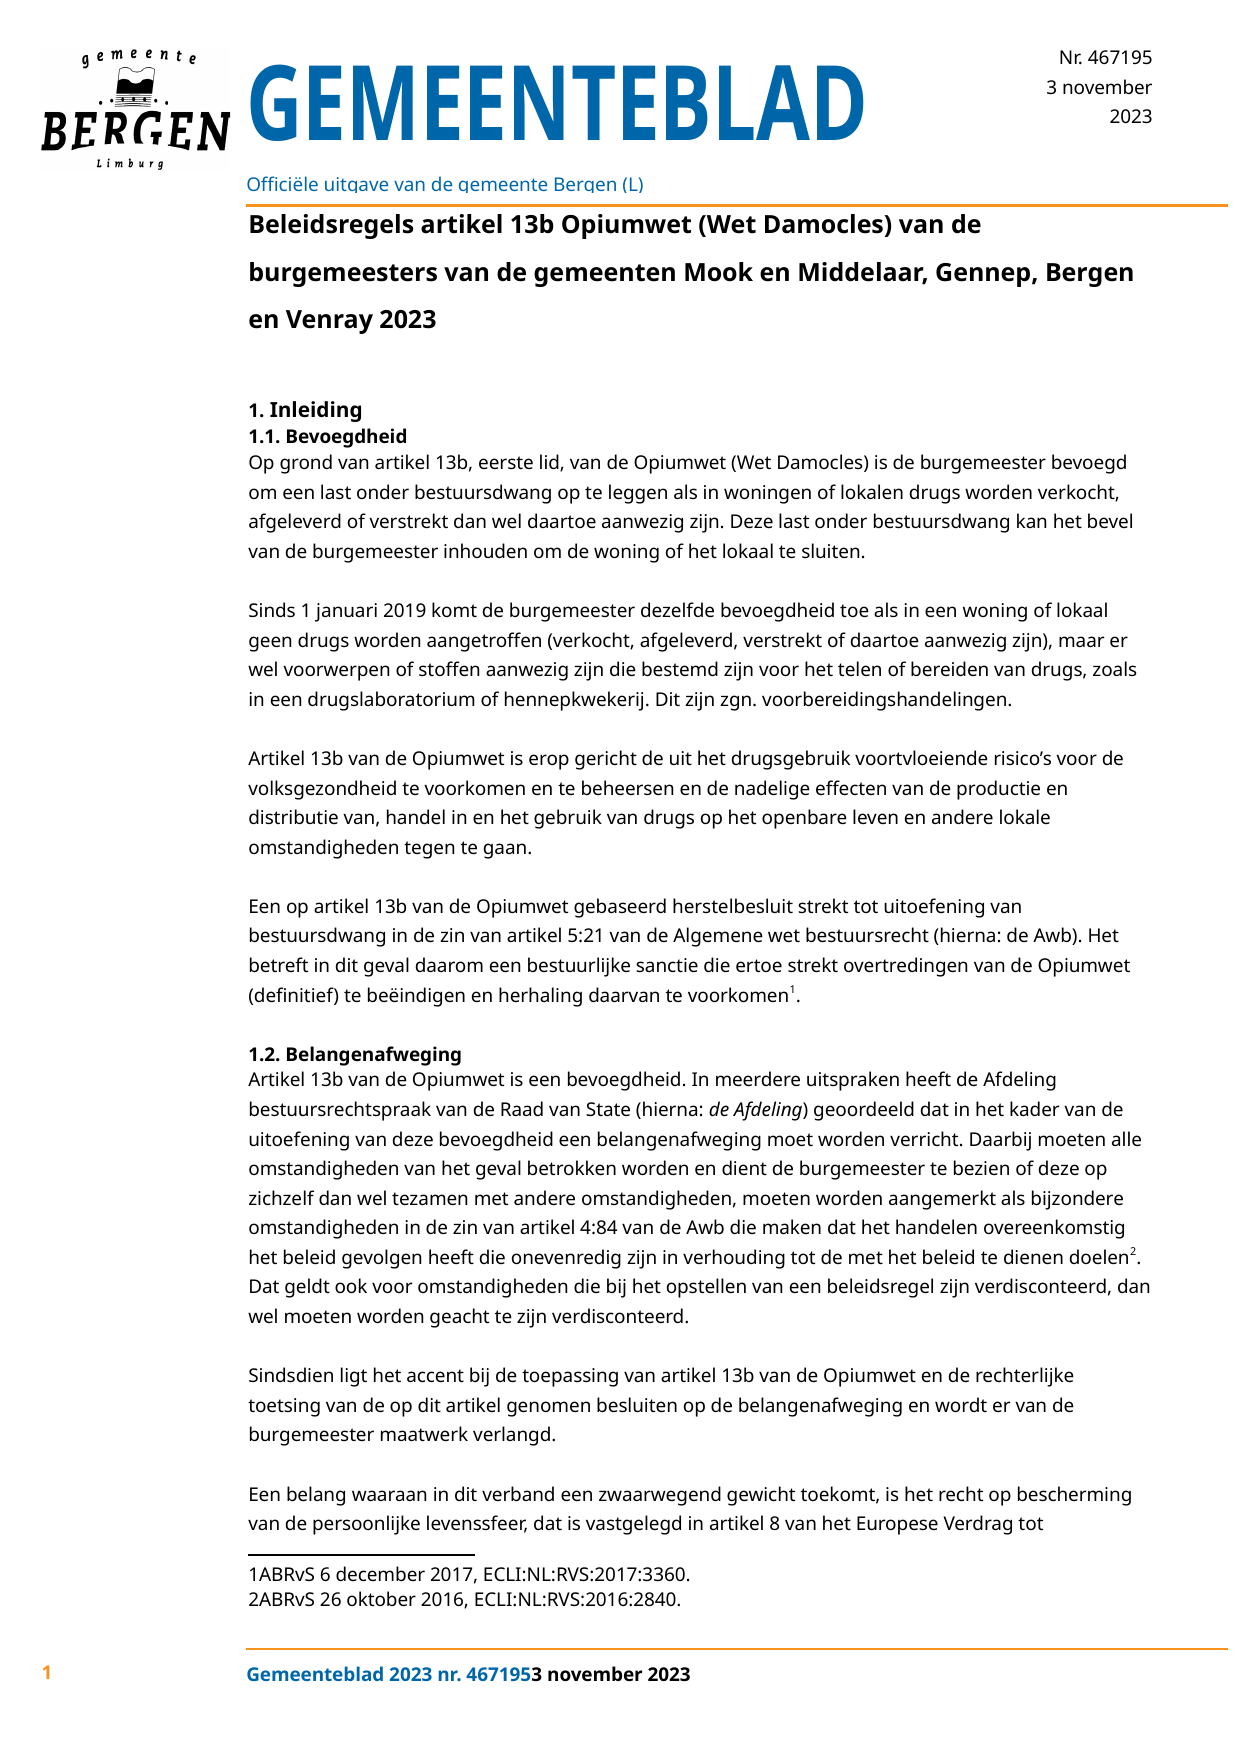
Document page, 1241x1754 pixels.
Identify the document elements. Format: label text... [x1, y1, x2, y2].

text Artikel 13b van de Opiumwet is erop gericht de uit het drugsgebruik voortvloeiende risico’s voor de volksgezondheid te voorkomen en te beheersen en de nadelige effecten van de productie en distributie van, handel in en het gebruik van drugs op het openbare leven en andere lokale omstandigheden tegen te gaan. [248, 745, 1152, 859]
text Artikel 13b van de Opiumwet is een bevoegdheid. In meerdere uitspraken heeft de Afdeling bestuursrechtspraak van de Raad van State (hierna: de Afdeling) geoordeeld dat in het kader van de uitoefening van deze bevoegdheid een belangenafweging moet worden verricht. Daarbij moeten alle omstandigheden van het geval betrokken worden en dient de burgemeester te bezien of deze op zichzelf dan wel tezamen met andere omstandigheden, moeten worden aangemerkt als bijzondere omstandigheden in de zin van artikel 4:84 van de Awb die maken dat het handelen overeenkomstig het beleid gevolgen heeft die onevenredig zijn in verhouding tot de met het beleid te dienen doelen. Dat geldt ook voor omstandigheden die bij het opstellen van een beleidsregel zijn verdisconteerd, dan wel moeten worden geacht te zijn verdisconteerd. [248, 1067, 1152, 1329]
picture [41, 47, 231, 172]
text 1. Inleiding [248, 395, 1152, 423]
text Beleidsregels artikel 13b Opiumwet (Wet Damocles) van de burgemeesters van de gemeenten Mook en Middelaar, Gennep, Bergen en Venray 2023 [248, 207, 1152, 336]
text Op grond van artikel 13b, eerste lid, van de Opiumwet (Wet Damocles) is de burgemeester bevoegd om een last onder bestuursdwang op te leggen als in woningen of lokalen drugs worden verkocht, afgeleverd of verstrekt dan wel daartoe aanwezig zijn. Deze last onder bestuursdwang kan het bevel van de burgemeester inhouden om de woning of het lokaal te sluiten. [248, 449, 1152, 564]
text Een belang waaraan in dit verband een zwaarwegend gewicht toekomt, is het recht op bescherming van de persoonlijke levenssfeer, dat is vastgelegd in artikel 8 van het Europese Verdrag tot [248, 1481, 1152, 1536]
text 1.1. Bevoegdheid [248, 423, 1152, 449]
text ABRvS 26 oktober 2016, ECLI:NL:RVS:2016:2840. [248, 1586, 1152, 1612]
text Een op artikel 13b van de Opiumwet gebaseerd herstelbesluit strekt tot uitoefening van bestuursdwang in de zin van artikel 5:21 van de Algemene wet bestuursrecht (hierna: de Awb). Het betreft in dit geval daarom een bestuurlijke sanctie die ertoe strekt overtredingen van de Opiumwet (definitief) te beëindigen en herhaling daarvan te voorkomen. [248, 893, 1152, 1007]
text Sindsdien ligt het accent bij de toepassing van artikel 13b van de Opiumwet en de rechterlijke toetsing van de op dit artikel genomen besluiten op de belangenafweging en wordt er van de burgemeester maatwerk verlangd. [248, 1362, 1152, 1447]
text 1.2. Belangenafweging [248, 1041, 1152, 1067]
text Sinds 1 januari 2019 komt de burgemeester dezelfde bevoegdheid toe als in een woning of lokaal geen drugs worden aangetroffen (verkocht, afgeleverd, verstrekt of daartoe aanwezig zijn), maar er wel voorwerpen of stoffen aanwezig zijn die bestemd zijn voor het telen of bereiden van drugs, zoals in een drugslaboratorium of hennepkwekerij. Dit zijn zgn. voorbereidingshandelingen. [248, 597, 1152, 712]
text ABRvS 6 december 2017, ECLI:NL:RVS:2017:3360. [248, 1561, 1152, 1586]
